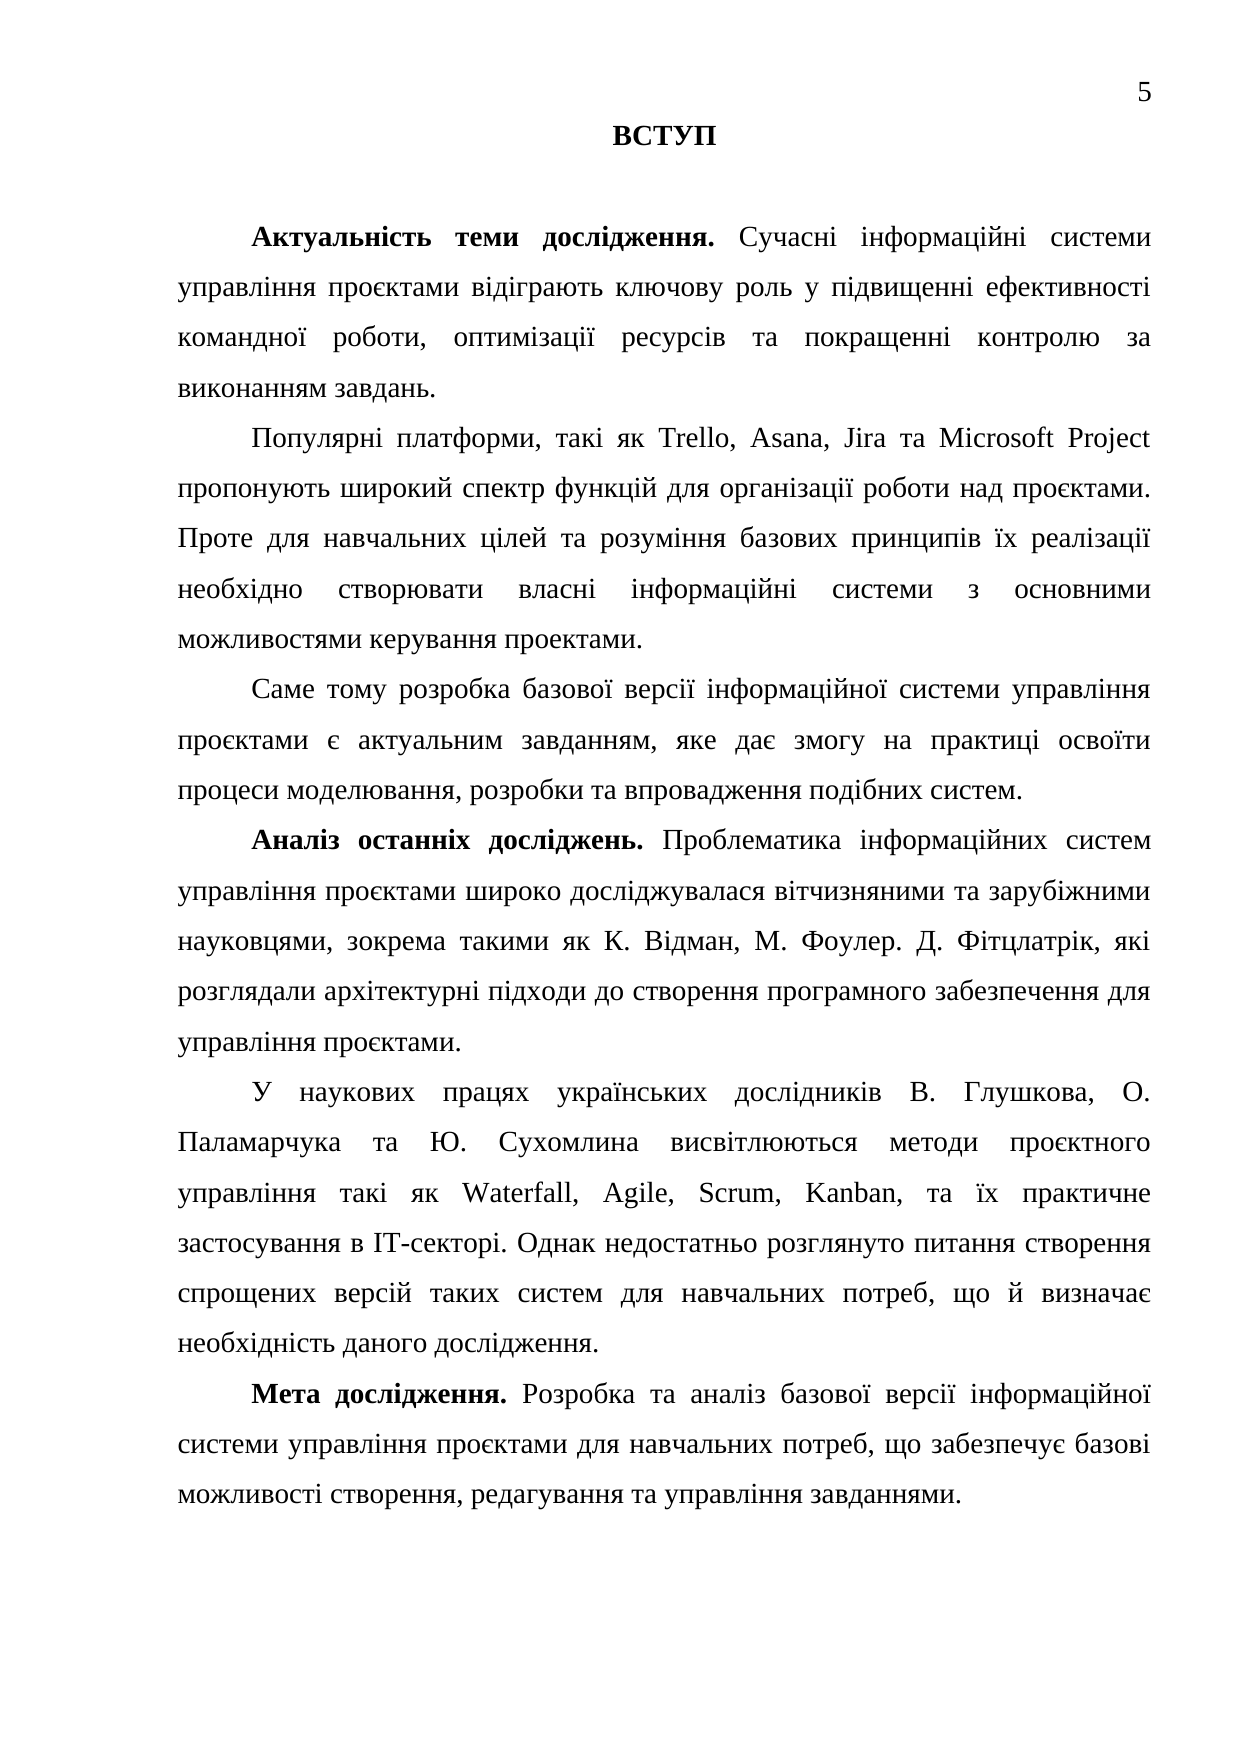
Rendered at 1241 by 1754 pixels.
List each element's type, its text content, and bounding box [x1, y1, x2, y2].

subtitle ВСТУП [177, 118, 1152, 152]
text Аналіз останніх досліджень. Проблематика інформаційних систем управління проєктами широко досліджувалася вітчизняними та зарубіжними науковцями, зокрема такими як К. Відман, М. Фоулер. Д. Фітцлатрік, які розглядали архітектурні підходи до створення програмного забезпечення для управління проєктами. [177, 822, 1152, 1057]
text Популярні платформи, такі як Trello, Asana, Jira та Microsoft Project пропонують широкий спектр функцій для організації роботи над проєктами. Проте для навчальних цілей та розуміння базових принципів їх реалізації необхідно створювати власні інформаційні системи з основними можливостями керування проектами. [177, 420, 1152, 655]
text Мета дослідження. Розробка та аналіз базової версії інформаційної системи управління проєктами для навчальних потреб, що забезпечує базові можливості створення, редагування та управління завданнями. [177, 1376, 1152, 1510]
text Актуальність теми дослідження. Сучасні інформаційні системи управління проєктами відіграють ключову роль у підвищенні ефективності командної роботи, оптимізації ресурсів та покращенні контролю за виконанням завдань. [177, 219, 1152, 403]
text Саме тому розробка базової версії інформаційної системи управління проєктами є актуальним завданням, яке дає змогу на практиці освоїти процеси моделювання, розробки та впровадження подібних систем. [177, 672, 1152, 806]
text У наукових працях українських дослідників В. Глушкова, О. Паламарчука та Ю. Сухомлина висвітлюються методи проєктного управління такі як Waterfall, Agile, Scrum, Kanban, та їх практичне застосування в ІТ-секторі. Однак недостатньо розглянуто питання створення спрощених версій таких систем для навчальних потреб, що й визначає необхідність даного дослідження. [177, 1074, 1152, 1359]
